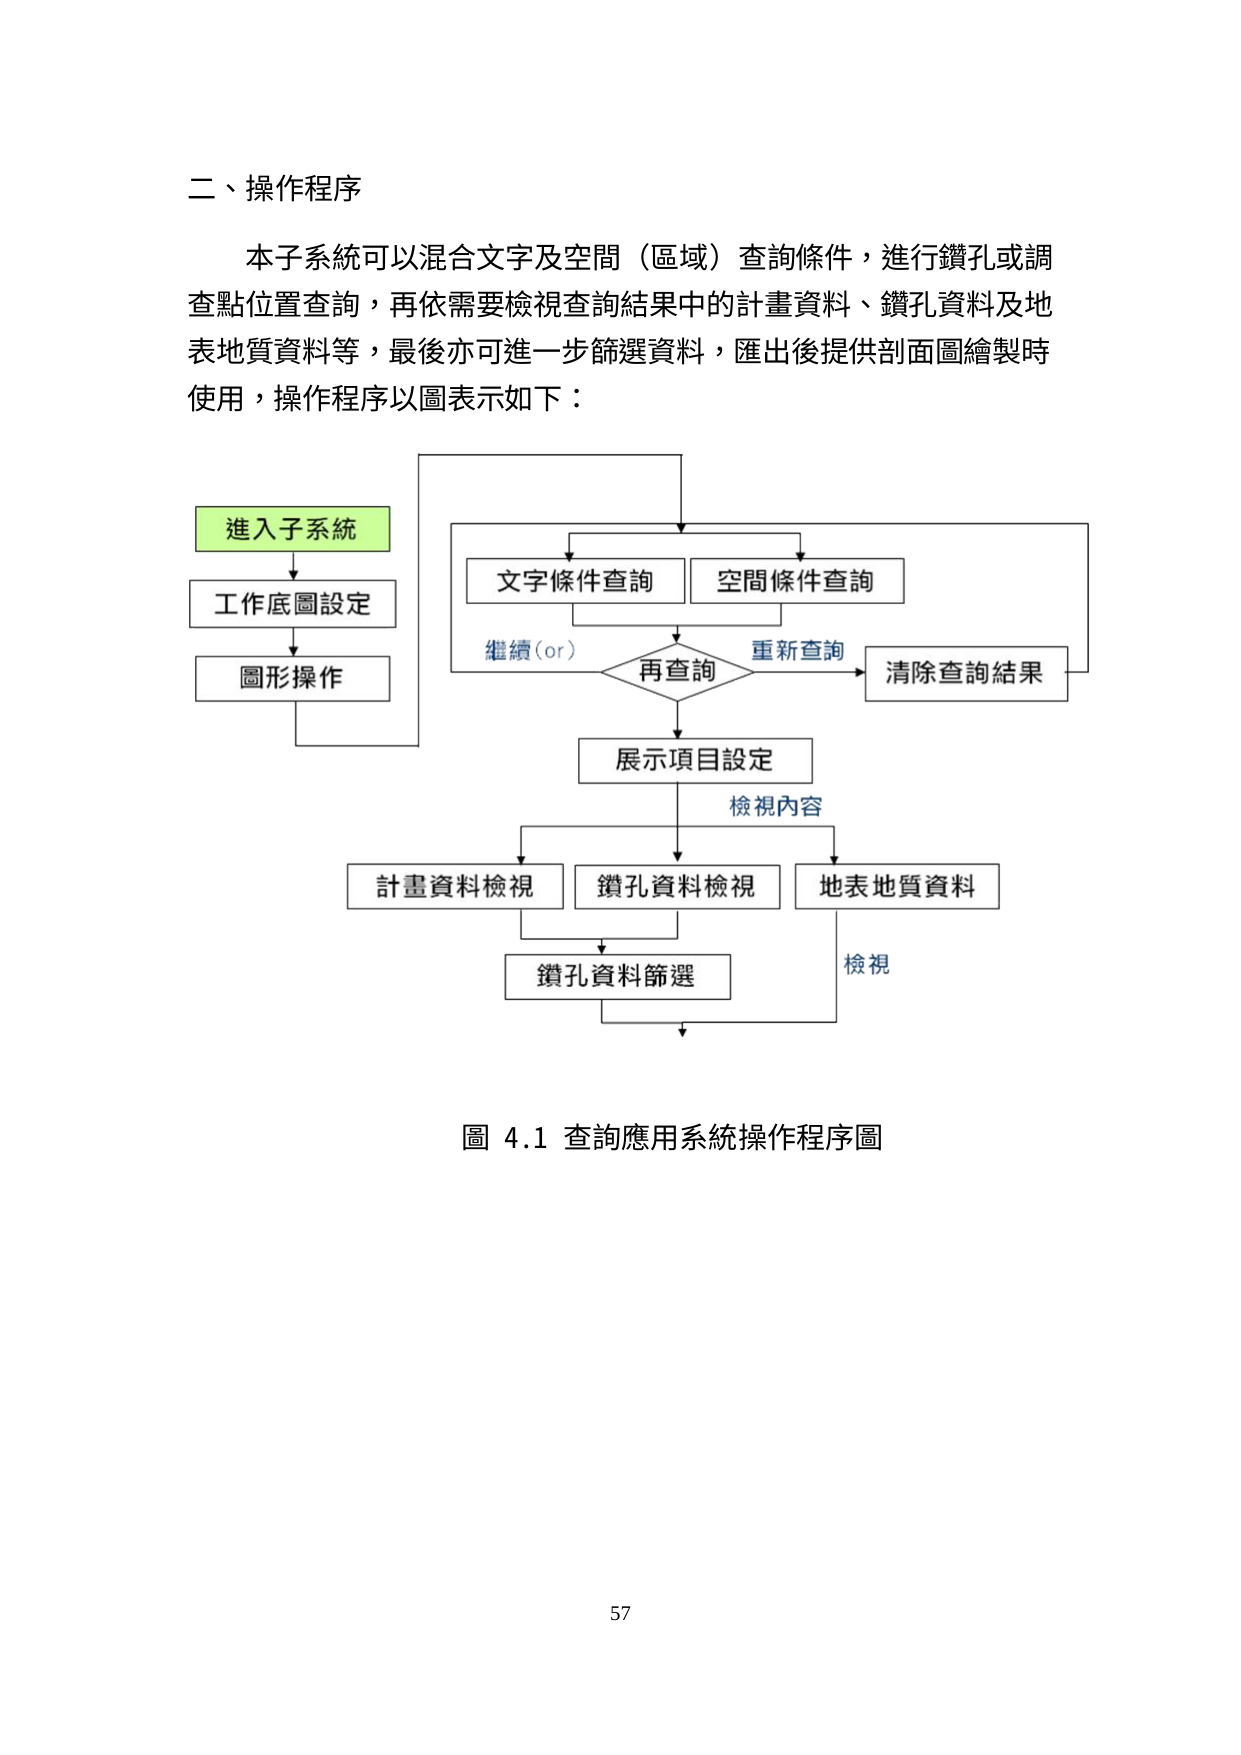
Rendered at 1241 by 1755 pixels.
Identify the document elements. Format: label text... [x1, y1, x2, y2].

text 圖 4.1 查詢應用系統操作程序圖 [317, 1115, 1028, 1157]
text 本子系統可以混合文字及空間（區域）查詢條件，進行鑽孔或調查點位置查詢，再依需要檢視查詢結果中的計畫資料、鑽孔資料及地表地質資料等，最後亦可進一步篩選資料，匯出後提供剖面圖繪製時使用，操作程序以圖表示如下： [187, 235, 1054, 418]
text 二、操作程序 [187, 166, 1159, 208]
picture [188, 453, 1090, 1037]
